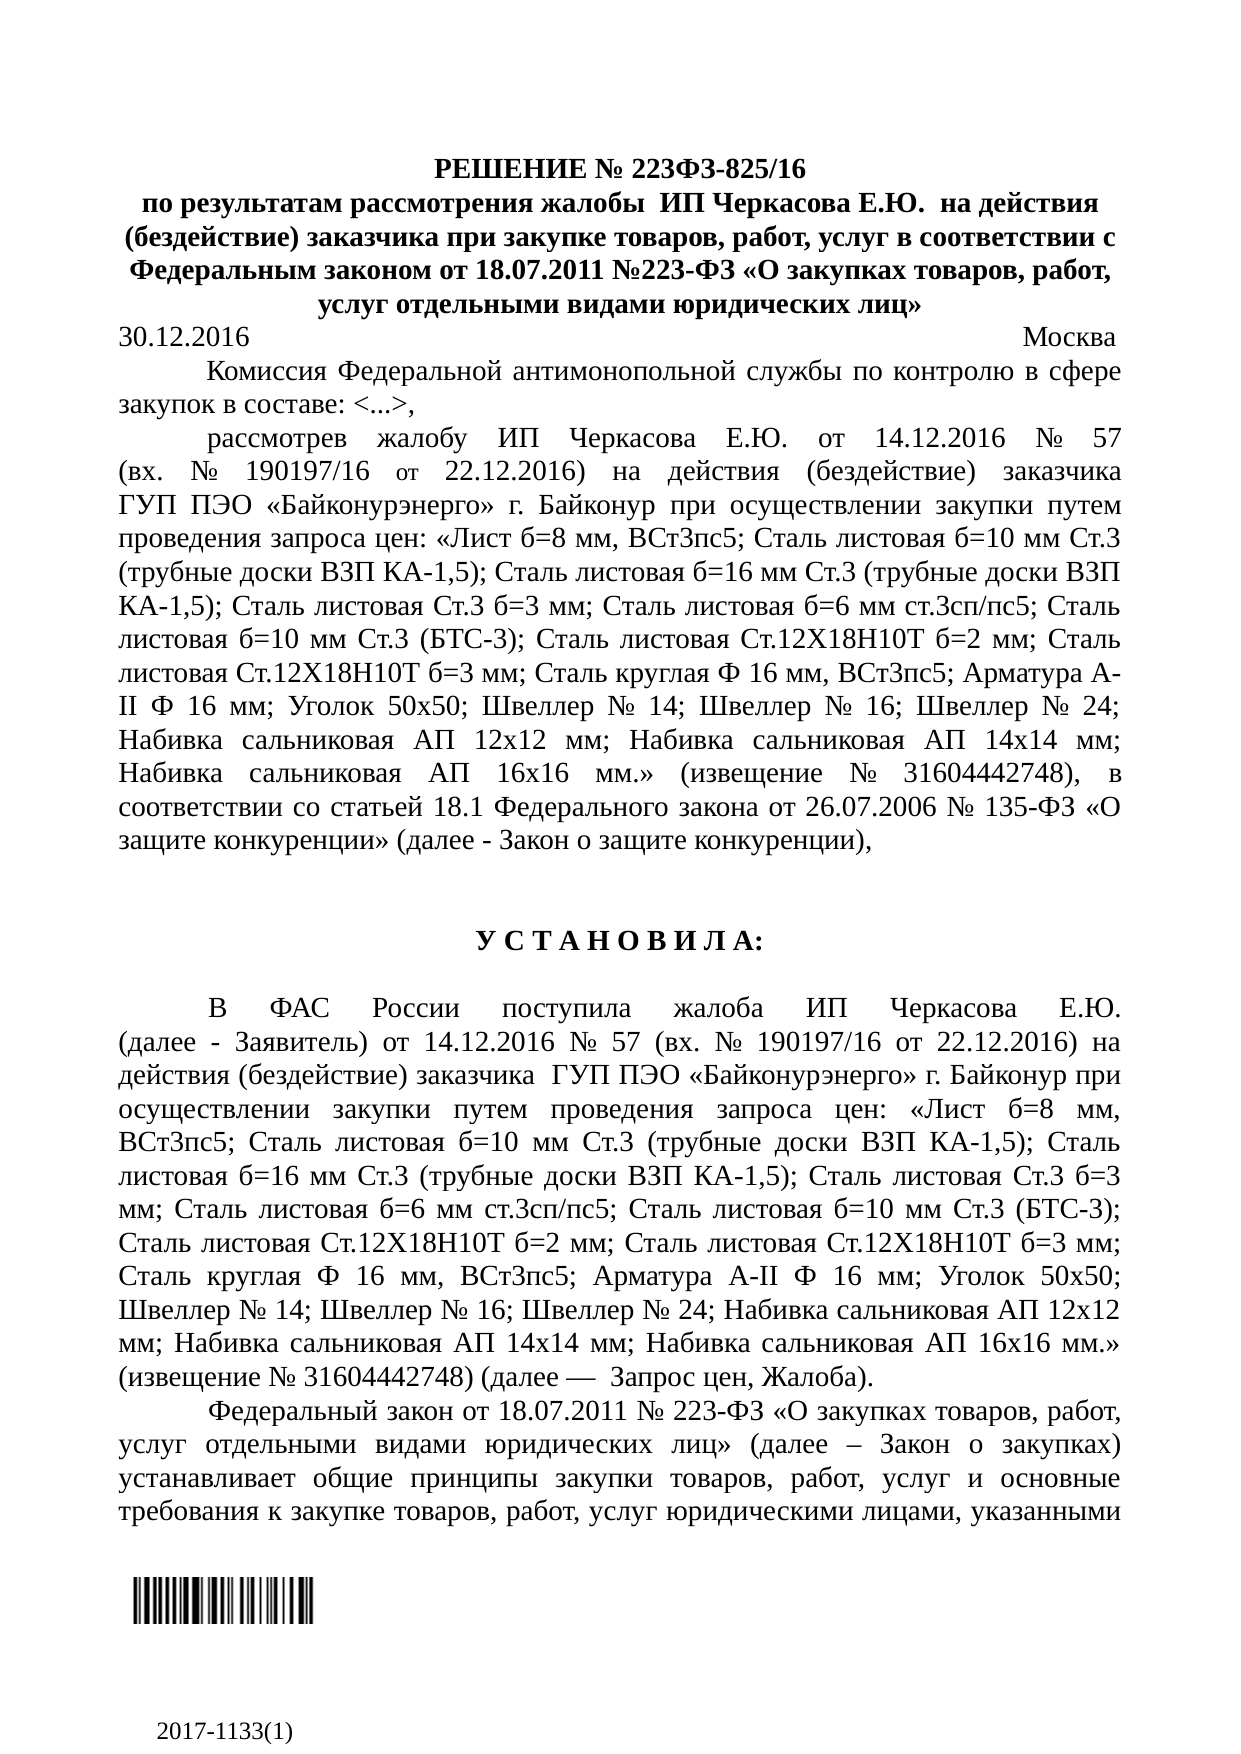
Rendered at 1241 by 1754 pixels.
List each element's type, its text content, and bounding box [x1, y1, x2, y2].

text 30.12.2016 Москва [118, 319, 1122, 353]
text Федеральный закон от 18.07.2011 № 223-ФЗ «О закупках товаров, работ, услуг отдельными видами юридических лиц» (далее – Закон о закупках) устанавливает общие принципы закупки товаров, работ, услуг и основные требования к закупке товаров, работ, услуг юридическими лицами, указанными [118, 1393, 1122, 1527]
text У С Т А Н О В И Л А: [117, 923, 1122, 957]
text РЕШЕНИЕ № 223ФЗ-825/16 [118, 152, 1122, 185]
text по результатам рассмотрения жалобы ИП Черкасова Е.Ю. на действия (бездействие) заказчика при закупке товаров, работ, услуг в соответствии с Федеральным законом от 18.07.2011 №223-ФЗ «О закупках товаров, работ, услуг отдельными видами юридических лиц» [118, 185, 1122, 319]
text В ФАС России поступила жалоба ИП Черкасова Е.Ю. (далее - Заявитель) от 14.12.2016 № 57 (вх. № 190197/16 от 22.12.2016) на действия (бездействие) заказчика ГУП ПЭО «Байконурэнерго» г. Байконур при осуществлении закупки путем проведения запроса цен: «Лист б=8 мм, ВСт3пс5; Сталь листовая б=10 мм Ст.3 (трубные доски ВЗП КА-1,5); Сталь листовая б=16 мм Ст.3 (трубные доски ВЗП КА-1,5); Сталь листовая Ст.3 б=3 мм; Сталь листовая б=6 мм ст.3сп/пс5; Сталь листовая б=10 мм Ст.3 (БТС-3); Сталь листовая Ст.12Х18Н10Т б=2 мм; Сталь листовая Ст.12Х18Н10Т б=3 мм; Сталь круглая Ф 16 мм, ВСт3пс5; Арматура А-II Ф 16 мм; Уголок 50х50; Швеллер № 14; Швеллер № 16; Швеллер № 24; Набивка сальниковая АП 12х12 мм; Набивка сальниковая АП 14х14 мм; Набивка сальниковая АП 16х16 мм.» (извещение № 31604442748) (далее — Запрос цен, Жалоба). [118, 990, 1122, 1393]
text рассмотрев жалобу ИП Черкасова Е.Ю. от 14.12.2016 № 57 (вх. № 190197/16 от 22.12.2016) на действия (бездействие) заказчика ГУП ПЭО «Байконурэнерго» г. Байконур при осуществлении закупки путем проведения запроса цен: «Лист б=8 мм, ВСт3пс5; Сталь листовая б=10 мм Ст.3 (трубные доски ВЗП КА-1,5); Сталь листовая б=16 мм Ст.3 (трубные доски ВЗП КА-1,5); Сталь листовая Ст.3 б=3 мм; Сталь листовая б=6 мм ст.3сп/пс5; Сталь листовая б=10 мм Ст.3 (БТС-3); Сталь листовая Ст.12Х18Н10Т б=2 мм; Сталь листовая Ст.12Х18Н10Т б=3 мм; Сталь круглая Ф 16 мм, ВСт3пс5; Арматура А-II Ф 16 мм; Уголок 50х50; Швеллер № 14; Швеллер № 16; Швеллер № 24; Набивка сальниковая АП 12х12 мм; Набивка сальниковая АП 14х14 мм; Набивка сальниковая АП 16х16 мм.» (извещение № 31604442748), в соответствии со статьей 18.1 Федерального закона от 26.07.2006 № 135-ФЗ «О защите конкуренции» (далее - Закон о защите конкуренции), [118, 420, 1122, 856]
picture [118, 1577, 331, 1624]
text Комиссия Федеральной антимонопольной службы по контролю в сфере закупок в составе: <...>, [118, 353, 1122, 420]
